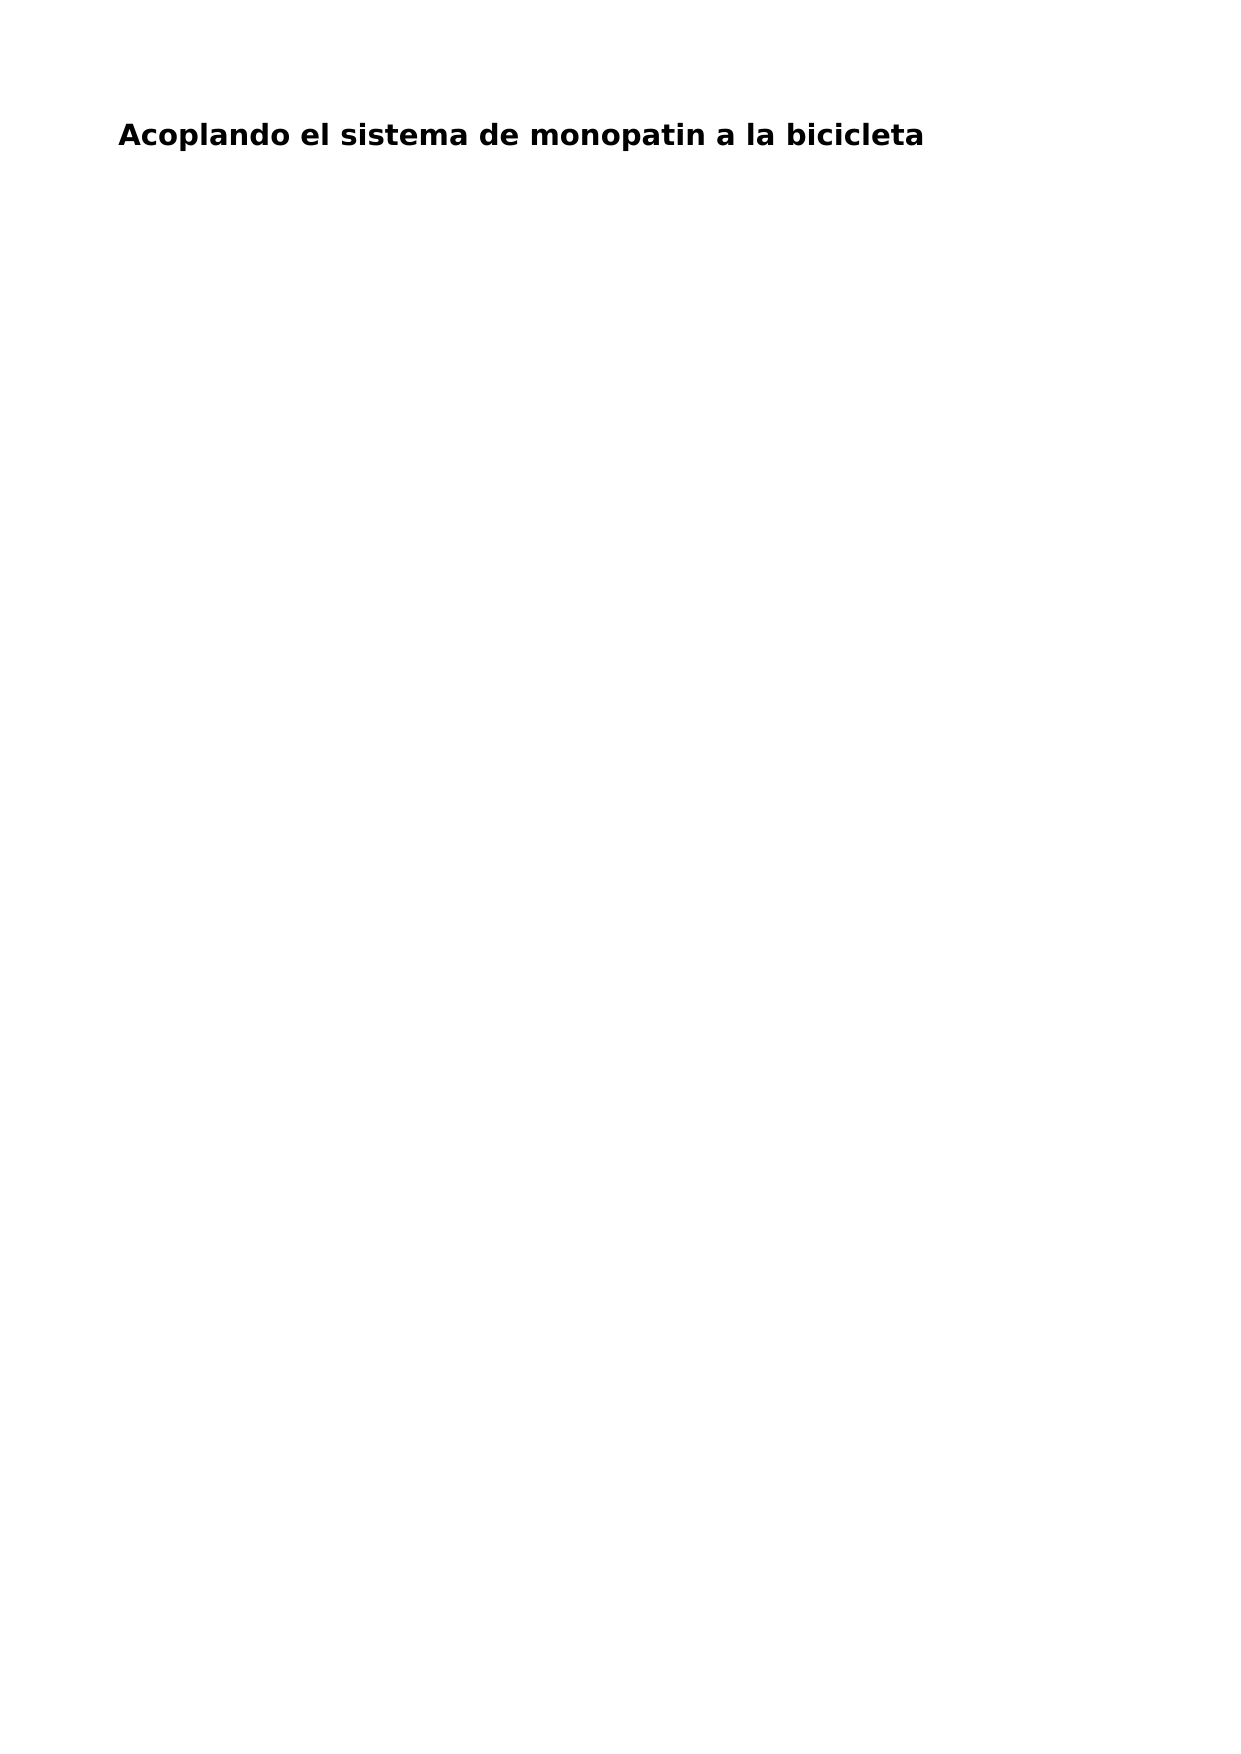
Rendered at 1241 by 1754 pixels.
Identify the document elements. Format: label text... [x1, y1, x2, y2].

subtitle Acoplando el sistema de monopatin a la bicicleta [118, 118, 1122, 152]
